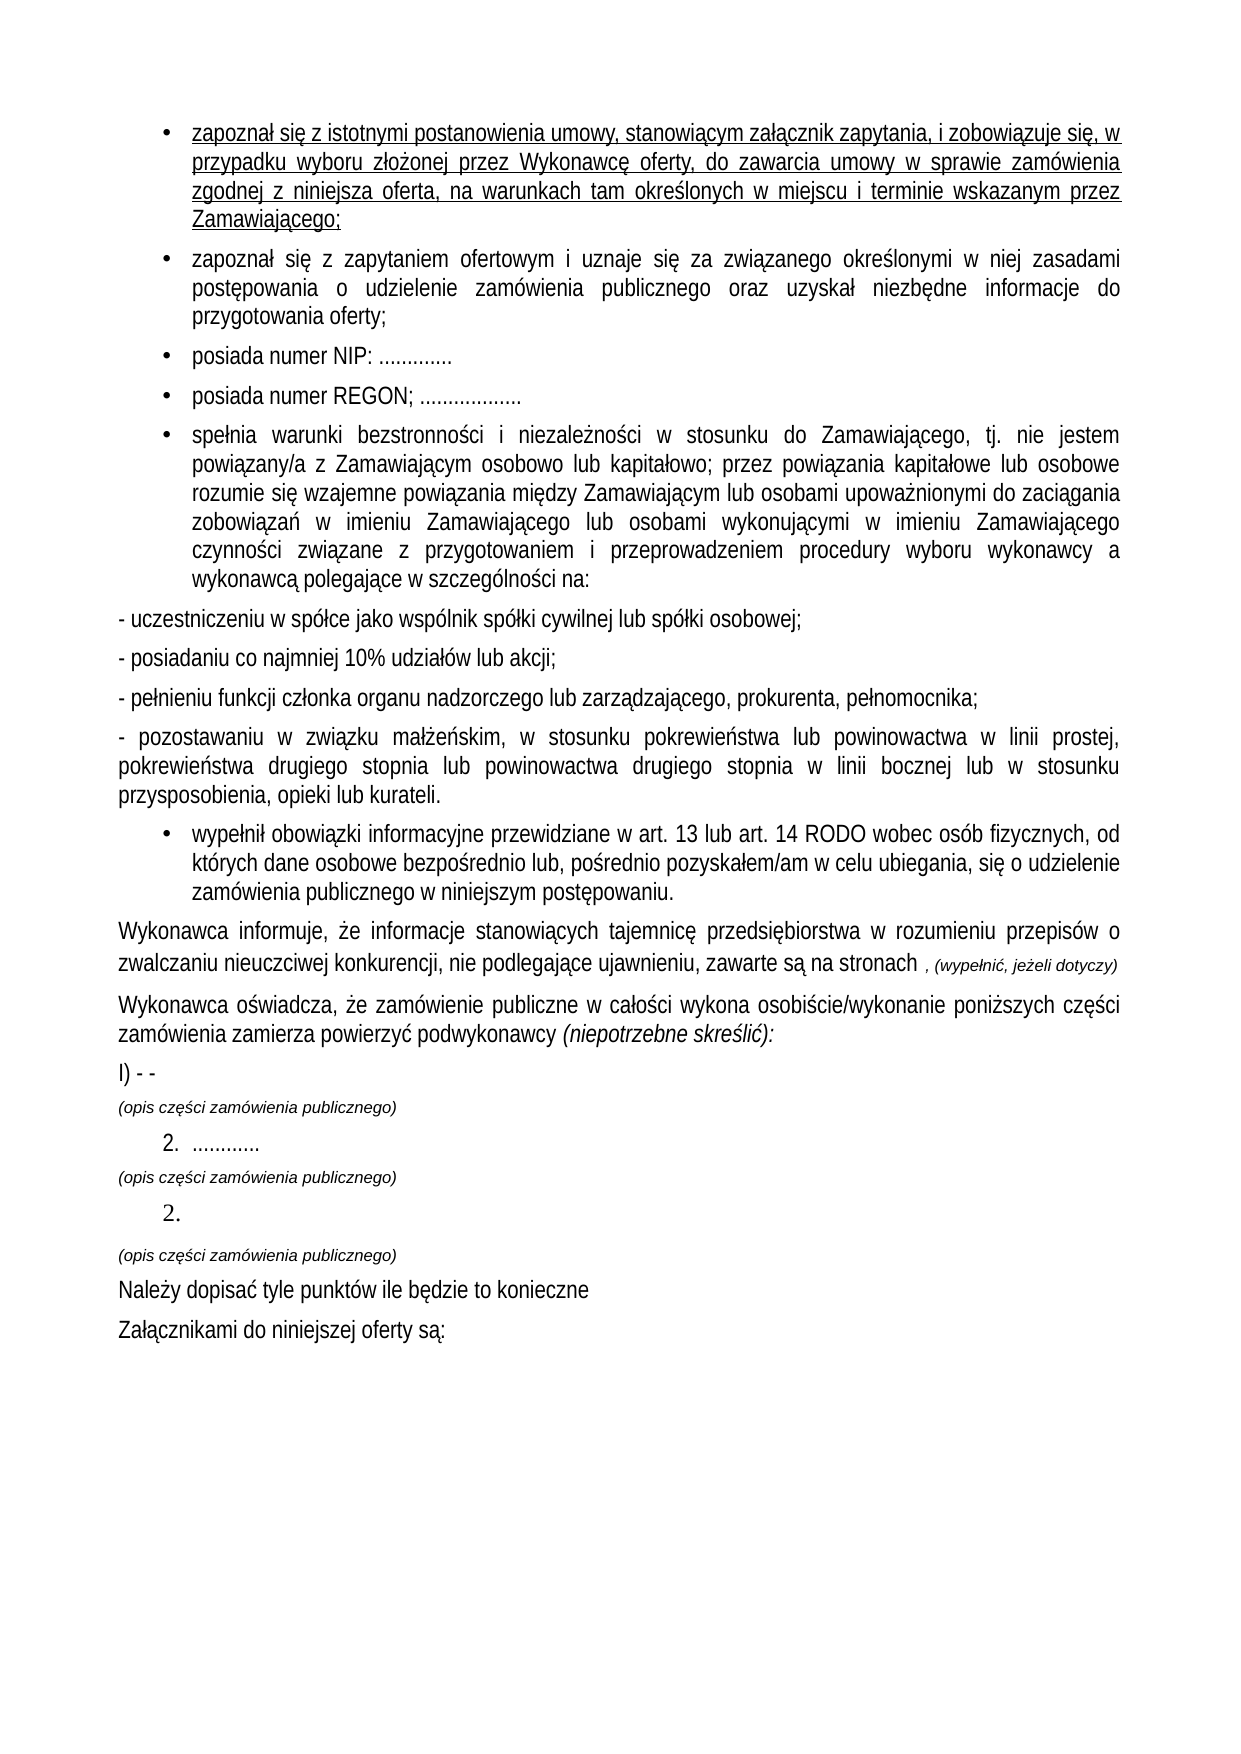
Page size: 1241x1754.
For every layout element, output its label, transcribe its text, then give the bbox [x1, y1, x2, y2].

text - pozostawaniu w związku małżeńskim, w stosunku pokrewieństwa lub powinowactwa w linii prostej, pokrewieństwa drugiego stopnia lub powinowactwa drugiego stopnia w linii bocznej lub w stosunku przysposobienia, opieki lub kurateli. [118, 722, 1122, 808]
text Należy dopisać tyle punktów ile będzie to konieczne [118, 1275, 1122, 1304]
list wypełnił obowiązki informacyjne przewidziane w art. 13 lub art. 14 RODO wobec osób fizycznych, od których dane osobowe bezpośrednio lub, pośrednio pozyskałem/am w celu ubiegania, się o udzielenie zamówienia publicznego w niniejszym postępowaniu. [162, 819, 1122, 905]
text - posiadaniu co najmniej 10% udziałów lub akcji; [118, 643, 1122, 672]
text I) - - [118, 1058, 1122, 1087]
list posiada numer NIP: ............. [162, 341, 1122, 370]
text - pełnieniu funkcji członka organu nadzorczego lub zarządzającego, prokurenta, pełnomocnika; [118, 683, 1122, 711]
text (opis części zamówienia publicznego) [118, 1168, 1122, 1187]
list spełnia warunki bezstronności i niezależności w stosunku do Zamawiającego, tj. nie jestem powiązany/a z Zamawiającym osobowo lub kapitałowo; przez powiązania kapitałowe lub osobowe rozumie się wzajemne powiązania między Zamawiającym lub osobami upoważnionymi do zaciągania zobowiązań w imieniu Zamawiającego lub osobami wykonującymi w imieniu Zamawiającego czynności związane z przygotowaniem i przeprowadzeniem procedury wyboru wykonawcy a wykonawcą polegające w szczególności na: [162, 421, 1122, 593]
list ............ [162, 1128, 1122, 1157]
text Załącznikami do niniejszej oferty są: [118, 1315, 1122, 1344]
text (opis części zamówienia publicznego) [118, 1098, 1122, 1117]
list zapoznał się z istotnymi postanowienia umowy, stanowiącym załącznik zapytania, i zobowiązuje się, w przypadku wyboru złożonej przez Wykonawcę oferty, do zawarcia umowy w sprawie zamówienia zgodnej z niniejsza oferta, na warunkach tam określonych w miejscu i terminie wskazanym przez Zamawiającego; [162, 118, 1122, 233]
list zapoznał się z zapytaniem ofertowym i uznaje się za związanego określonymi w niej zasadami postępowania o udzielenie zamówienia publicznego oraz uzyskał niezbędne informacje do przygotowania oferty; [162, 244, 1122, 330]
text (opis części zamówienia publicznego) [118, 1245, 1122, 1264]
text Wykonawca oświadcza, że zamówienie publiczne w całości wykona osobiście/wykonanie poniższych części zamówienia zamierza powierzyć podwykonawcy (niepotrzebne skreślić): [118, 990, 1122, 1047]
list posiada numer REGON; .................. [162, 381, 1122, 409]
text Wykonawca informuje, że informacje stanowiących tajemnicę przedsiębiorstwa w rozumieniu przepisów o zwalczaniu nieuczciwej konkurencji, nie podlegające ujawnieniu, zawarte są na stronach , (wypełnić, jeżeli dotyczy) [118, 916, 1122, 976]
text - uczestniczeniu w spółce jako wspólnik spółki cywilnej lub spółki osobowej; [118, 603, 1122, 632]
